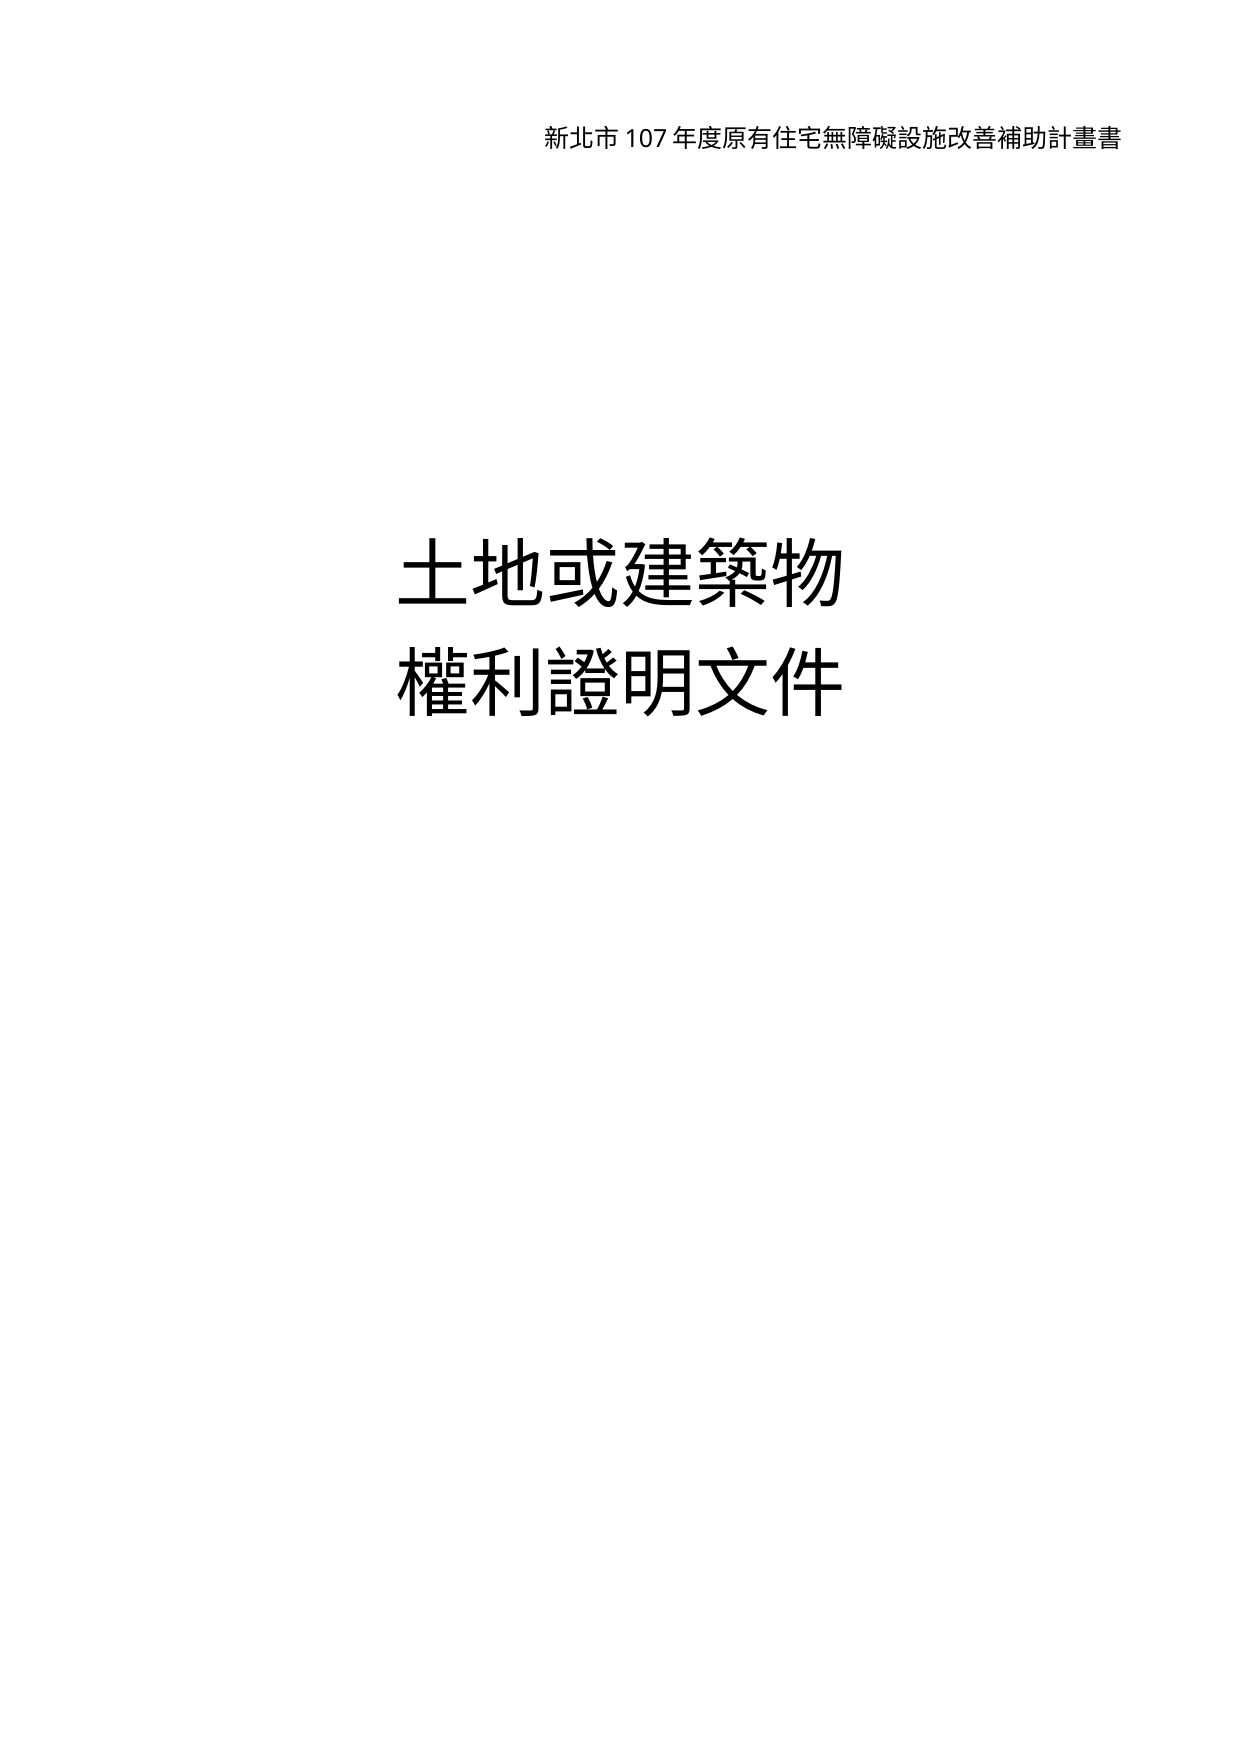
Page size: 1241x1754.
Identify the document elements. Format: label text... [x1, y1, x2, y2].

text 權利證明文件 [118, 623, 1122, 732]
text 土地或建築物 [118, 514, 1122, 623]
